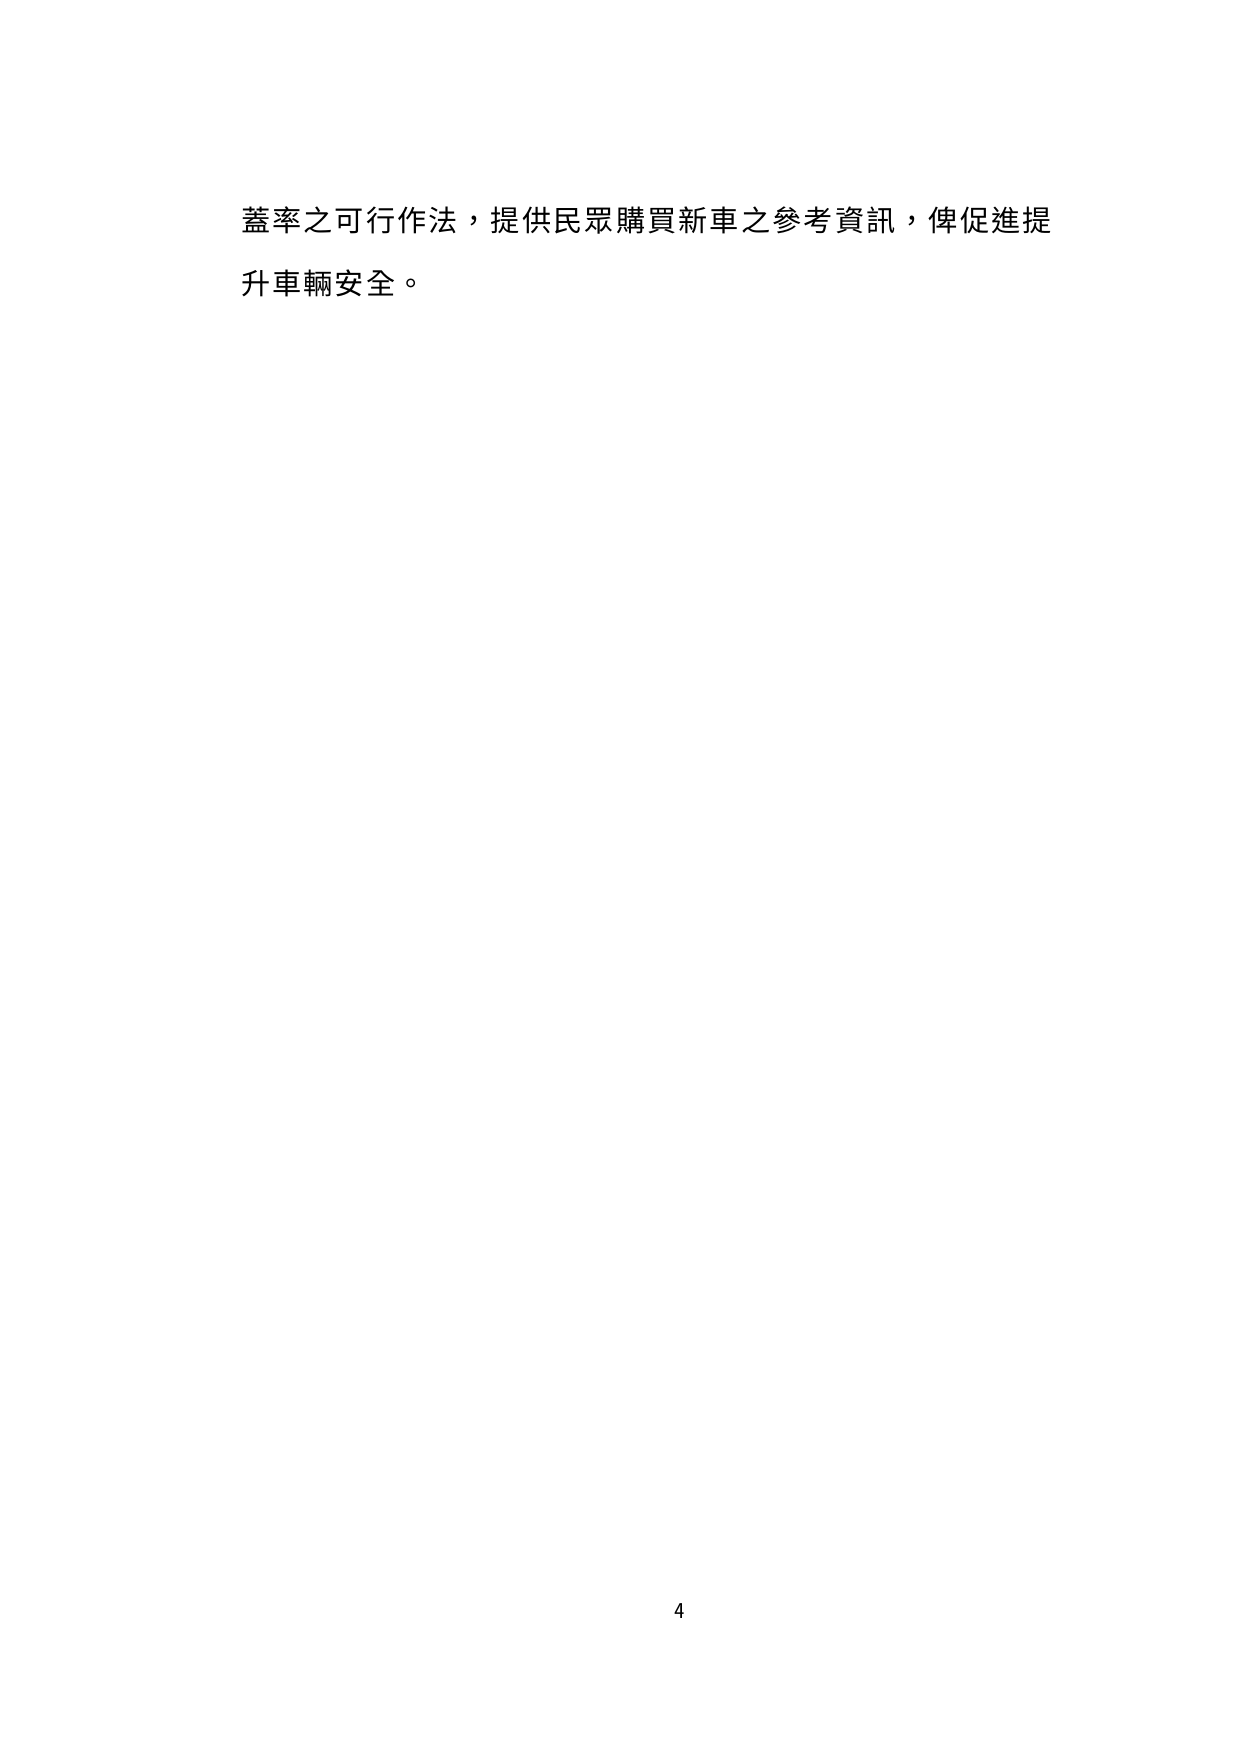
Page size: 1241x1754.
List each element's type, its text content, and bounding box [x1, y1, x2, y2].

text 蓋率之可行作法，提供民眾購買新車之參考資訊，俾促進提升車輛安全。 [236, 177, 1063, 302]
